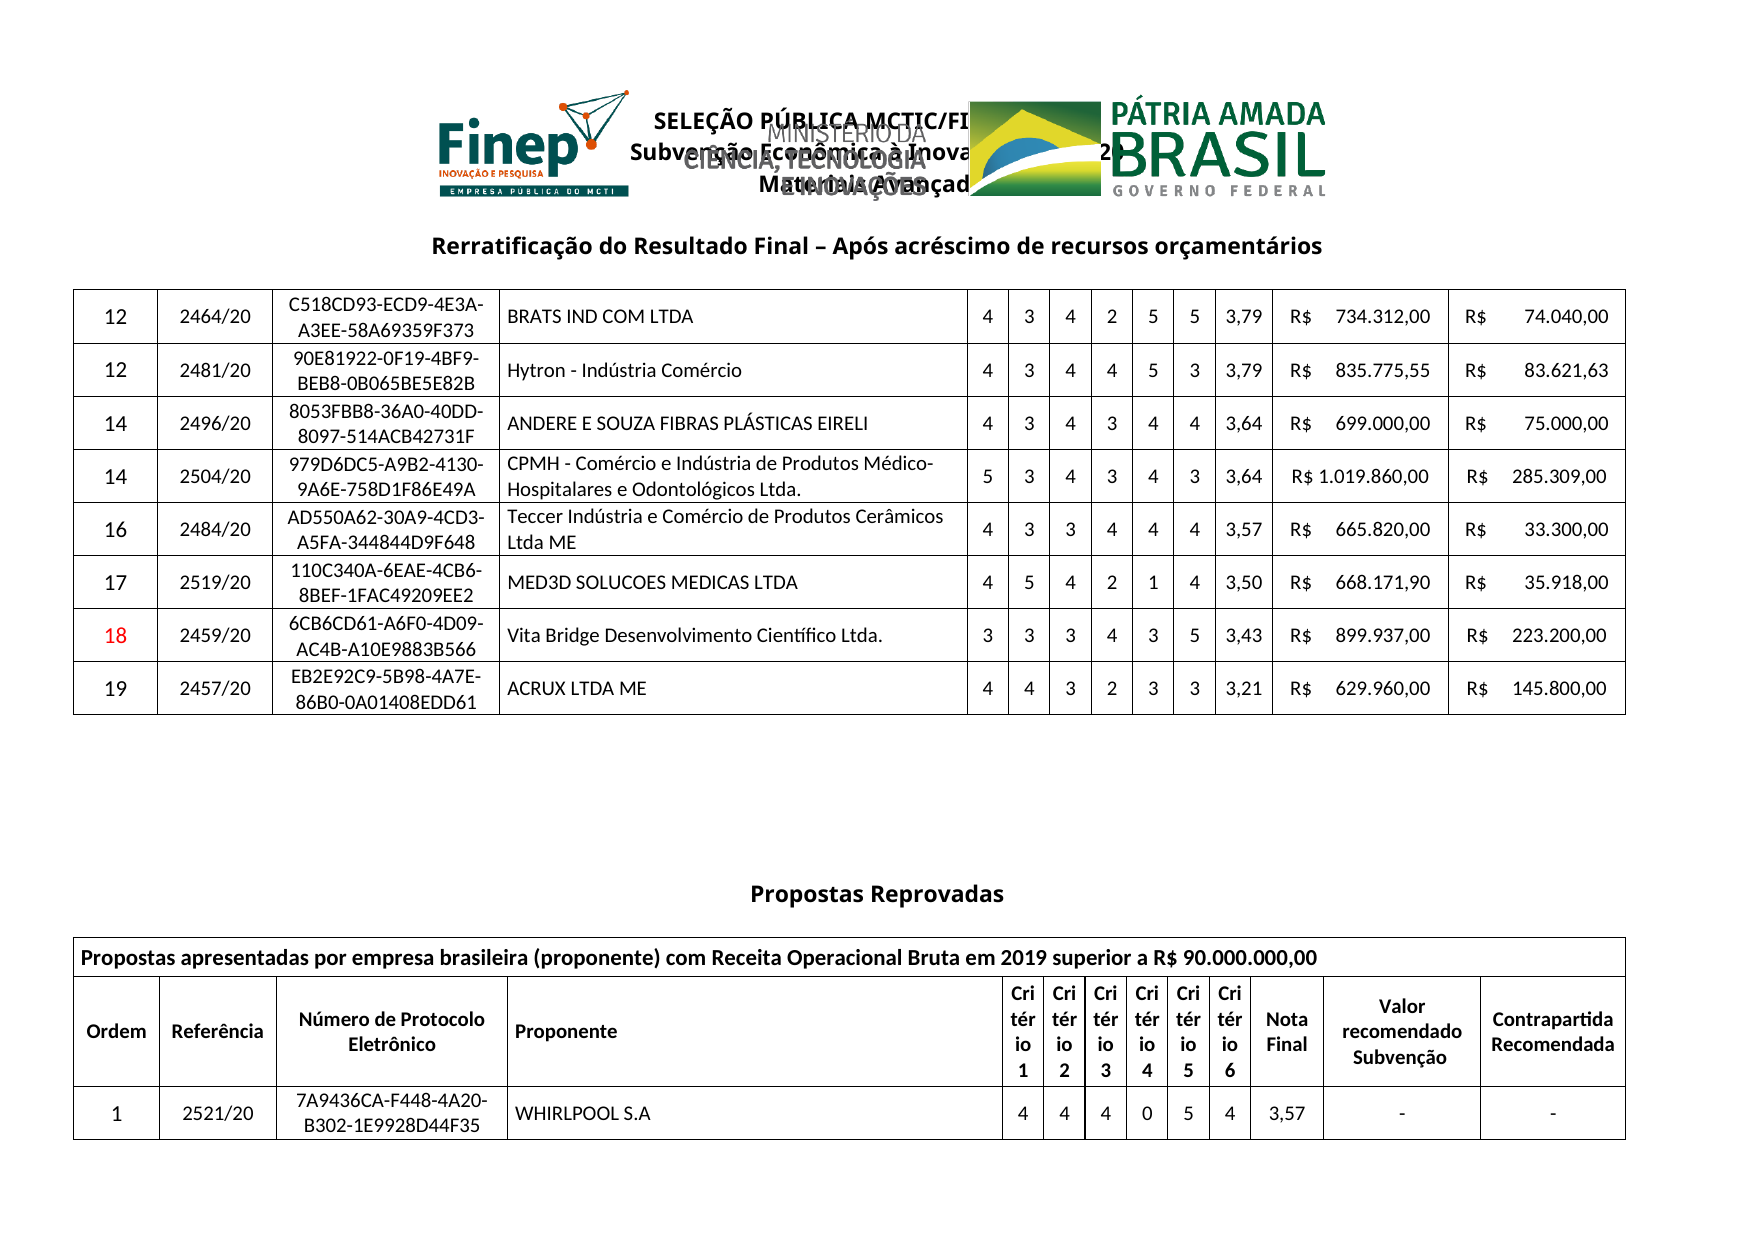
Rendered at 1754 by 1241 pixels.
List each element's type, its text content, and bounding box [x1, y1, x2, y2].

text Propostas Reprovadas [148, 877, 1606, 909]
table_cell 5 [1174, 290, 1215, 342]
table_cell R$ 223.200,00 [1449, 609, 1625, 661]
table_cell 4 [1133, 397, 1173, 449]
table_cell 3 [1050, 662, 1091, 714]
table_cell 4 [1174, 503, 1215, 555]
table_cell 2481/20 [158, 344, 272, 396]
table_cell 979D6DC5-A9B2-4130-9A6E-758D1F86E49A [273, 450, 499, 502]
table_cell R$ 285.309,00 [1449, 450, 1625, 502]
table_cell BRATS IND COM LTDA [500, 290, 967, 342]
table_cell 4 [1174, 397, 1215, 449]
table_cell Critério 6 [1210, 977, 1250, 1086]
table_cell 3 [1009, 450, 1049, 502]
table_cell 3 [1050, 503, 1091, 555]
table_cell 3,57 [1251, 1087, 1323, 1139]
table_cell 1 [1133, 556, 1173, 608]
table_cell 4 [968, 344, 1008, 396]
table_cell 4 [1044, 1087, 1084, 1139]
table_cell 5 [1168, 1087, 1209, 1139]
table_cell 5 [1174, 609, 1215, 661]
table_cell 18 [74, 609, 157, 661]
table_cell 3 [1050, 609, 1091, 661]
table_cell 14 [74, 450, 157, 502]
table_cell MED3D SOLUCOES MEDICAS LTDA [500, 556, 967, 608]
table_cell Critério 2 [1044, 977, 1084, 1086]
table_cell 3,79 [1216, 290, 1272, 342]
table_cell 4 [1050, 556, 1091, 608]
table_cell Critério 1 [1003, 977, 1043, 1086]
table_cell 3,57 [1216, 503, 1272, 555]
table_cell 3 [1174, 344, 1215, 396]
table_cell 4 [968, 290, 1008, 342]
table_cell Critério 4 [1127, 977, 1167, 1086]
table_cell 2464/20 [158, 290, 272, 342]
table_cell R$ 75.000,00 [1449, 397, 1625, 449]
table_cell R$ 899.937,00 [1273, 609, 1448, 661]
table_cell Proponente [508, 977, 1002, 1086]
table_cell 2519/20 [158, 556, 272, 608]
table_cell 4 [968, 556, 1008, 608]
table_cell R$ 74.040,00 [1449, 290, 1625, 342]
table_cell 4 [1092, 503, 1132, 555]
table_cell Critério 5 [1168, 977, 1209, 1086]
table_cell 16 [74, 503, 157, 555]
table_cell R$ 629.960,00 [1273, 662, 1448, 714]
table_cell Critério 3 [1086, 977, 1126, 1086]
table_cell Hytron - Indústria Comércio [500, 344, 967, 396]
table_cell 14 [74, 397, 157, 449]
table_cell EB2E92C9-5B98-4A7E-86B0-0A01408EDD61 [273, 662, 499, 714]
table_cell 3,21 [1216, 662, 1272, 714]
table_cell 110C340A-6EAE-4CB6-8BEF-1FAC49209EE2 [273, 556, 499, 608]
table_cell Ordem [74, 977, 159, 1086]
table_cell 2496/20 [158, 397, 272, 449]
table_cell Número de Protocolo Eletrônico [277, 977, 507, 1086]
table_cell 5 [968, 450, 1008, 502]
table_cell Nota Final [1251, 977, 1323, 1086]
table_cell R$ 83.621,63 [1449, 344, 1625, 396]
table_cell 2457/20 [158, 662, 272, 714]
table_cell 4 [1210, 1087, 1250, 1139]
table_cell 17 [74, 556, 157, 608]
table_cell 5 [1133, 344, 1173, 396]
table_cell 5 [1133, 290, 1173, 342]
table_cell Valor recomendado Subvenção [1324, 977, 1480, 1086]
table_cell Contrapartida Recomendada [1481, 977, 1625, 1086]
table_cell 90E81922-0F19-4BF9-BEB8-0B065BE5E82B [273, 344, 499, 396]
table_cell 7A9436CA-F448-4A20-B302-1E9928D44F35 [277, 1087, 507, 1139]
table_header Propostas apresentadas por empresa brasileira (proponente) com Receita Operacional Bruta em 2019 superior a R$ 90.000.000,00 [74, 938, 1625, 976]
table_cell 12 [74, 344, 157, 396]
table_cell 4 [1050, 344, 1091, 396]
table_cell 3,64 [1216, 450, 1272, 502]
table_cell 3 [1009, 290, 1049, 342]
table_cell 4 [1050, 450, 1091, 502]
table_cell WHIRLPOOL S.A [508, 1087, 1002, 1139]
table_cell 2 [1092, 290, 1132, 342]
table_cell 4 [1009, 662, 1049, 714]
table_cell 3 [1174, 450, 1215, 502]
table_cell 2 [1092, 556, 1132, 608]
table_cell 4 [1003, 1087, 1043, 1139]
table_cell 4 [968, 503, 1008, 555]
table_cell R$ 665.820,00 [1273, 503, 1448, 555]
table_cell 4 [1050, 290, 1091, 342]
table_cell R$ 33.300,00 [1449, 503, 1625, 555]
table_cell Vita Bridge Desenvolvimento Científico Ltda. [500, 609, 967, 661]
table_cell 0 [1127, 1087, 1167, 1139]
table_cell 2484/20 [158, 503, 272, 555]
table_cell 4 [1050, 397, 1091, 449]
table_cell 2 [1092, 662, 1132, 714]
table_cell 4 [968, 397, 1008, 449]
table_cell R$ 734.312,00 [1273, 290, 1448, 342]
table_cell 19 [74, 662, 157, 714]
table_cell CPMH - Comércio e Indústria de Produtos Médico-Hospitalares e Odontológicos Ltda. [500, 450, 967, 502]
table_cell 3,50 [1216, 556, 1272, 608]
table_cell 4 [1133, 450, 1173, 502]
table_cell R$ 145.800,00 [1449, 662, 1625, 714]
table_cell 3 [1009, 397, 1049, 449]
table_cell 3,79 [1216, 344, 1272, 396]
table_cell 2504/20 [158, 450, 272, 502]
table_cell 3 [1009, 344, 1049, 396]
table_cell 3,64 [1216, 397, 1272, 449]
table_cell Referência [160, 977, 276, 1086]
table_cell 1 [74, 1087, 159, 1139]
table_cell AD550A62-30A9-4CD3-A5FA-344844D9F648 [273, 503, 499, 555]
table_cell 3 [1009, 503, 1049, 555]
table_cell R$ 835.775,55 [1273, 344, 1448, 396]
table_cell 3 [1133, 609, 1173, 661]
table_cell - [1324, 1087, 1480, 1139]
table_cell 3,43 [1216, 609, 1272, 661]
table_cell 4 [1133, 503, 1173, 555]
table_cell 3 [1174, 662, 1215, 714]
table_cell 8053FBB8-36A0-40DD-8097-514ACB42731F [273, 397, 499, 449]
table_cell R$ 35.918,00 [1449, 556, 1625, 608]
table_cell 4 [968, 662, 1008, 714]
table_cell R$ 1.019.860,00 [1273, 450, 1448, 502]
table_cell Teccer Indústria e Comércio de Produtos Cerâmicos Ltda ME [500, 503, 967, 555]
table_cell 3 [1133, 662, 1173, 714]
table_cell 12 [74, 290, 157, 342]
table_cell ACRUX LTDA ME [500, 662, 967, 714]
table_cell - [1481, 1087, 1625, 1139]
table_cell 3 [1092, 450, 1132, 502]
table_cell 3 [1092, 397, 1132, 449]
table_cell 4 [1174, 556, 1215, 608]
table_cell ANDERE E SOUZA FIBRAS PLÁSTICAS EIRELI [500, 397, 967, 449]
table_cell 3 [968, 609, 1008, 661]
table_cell 3 [1009, 609, 1049, 661]
table_cell 5 [1009, 556, 1049, 608]
table_cell R$ 668.171,90 [1273, 556, 1448, 608]
table_cell R$ 699.000,00 [1273, 397, 1448, 449]
table_cell 6CB6CD61-A6F0-4D09-AC4B-A10E9883B566 [273, 609, 499, 661]
table_cell 4 [1092, 344, 1132, 396]
table_cell 2459/20 [158, 609, 272, 661]
table_cell 2521/20 [160, 1087, 276, 1139]
table_cell C518CD93-ECD9-4E3A-A3EE-58A69359F373 [273, 290, 499, 342]
table_cell 4 [1086, 1087, 1126, 1139]
table_cell 4 [1092, 609, 1132, 661]
